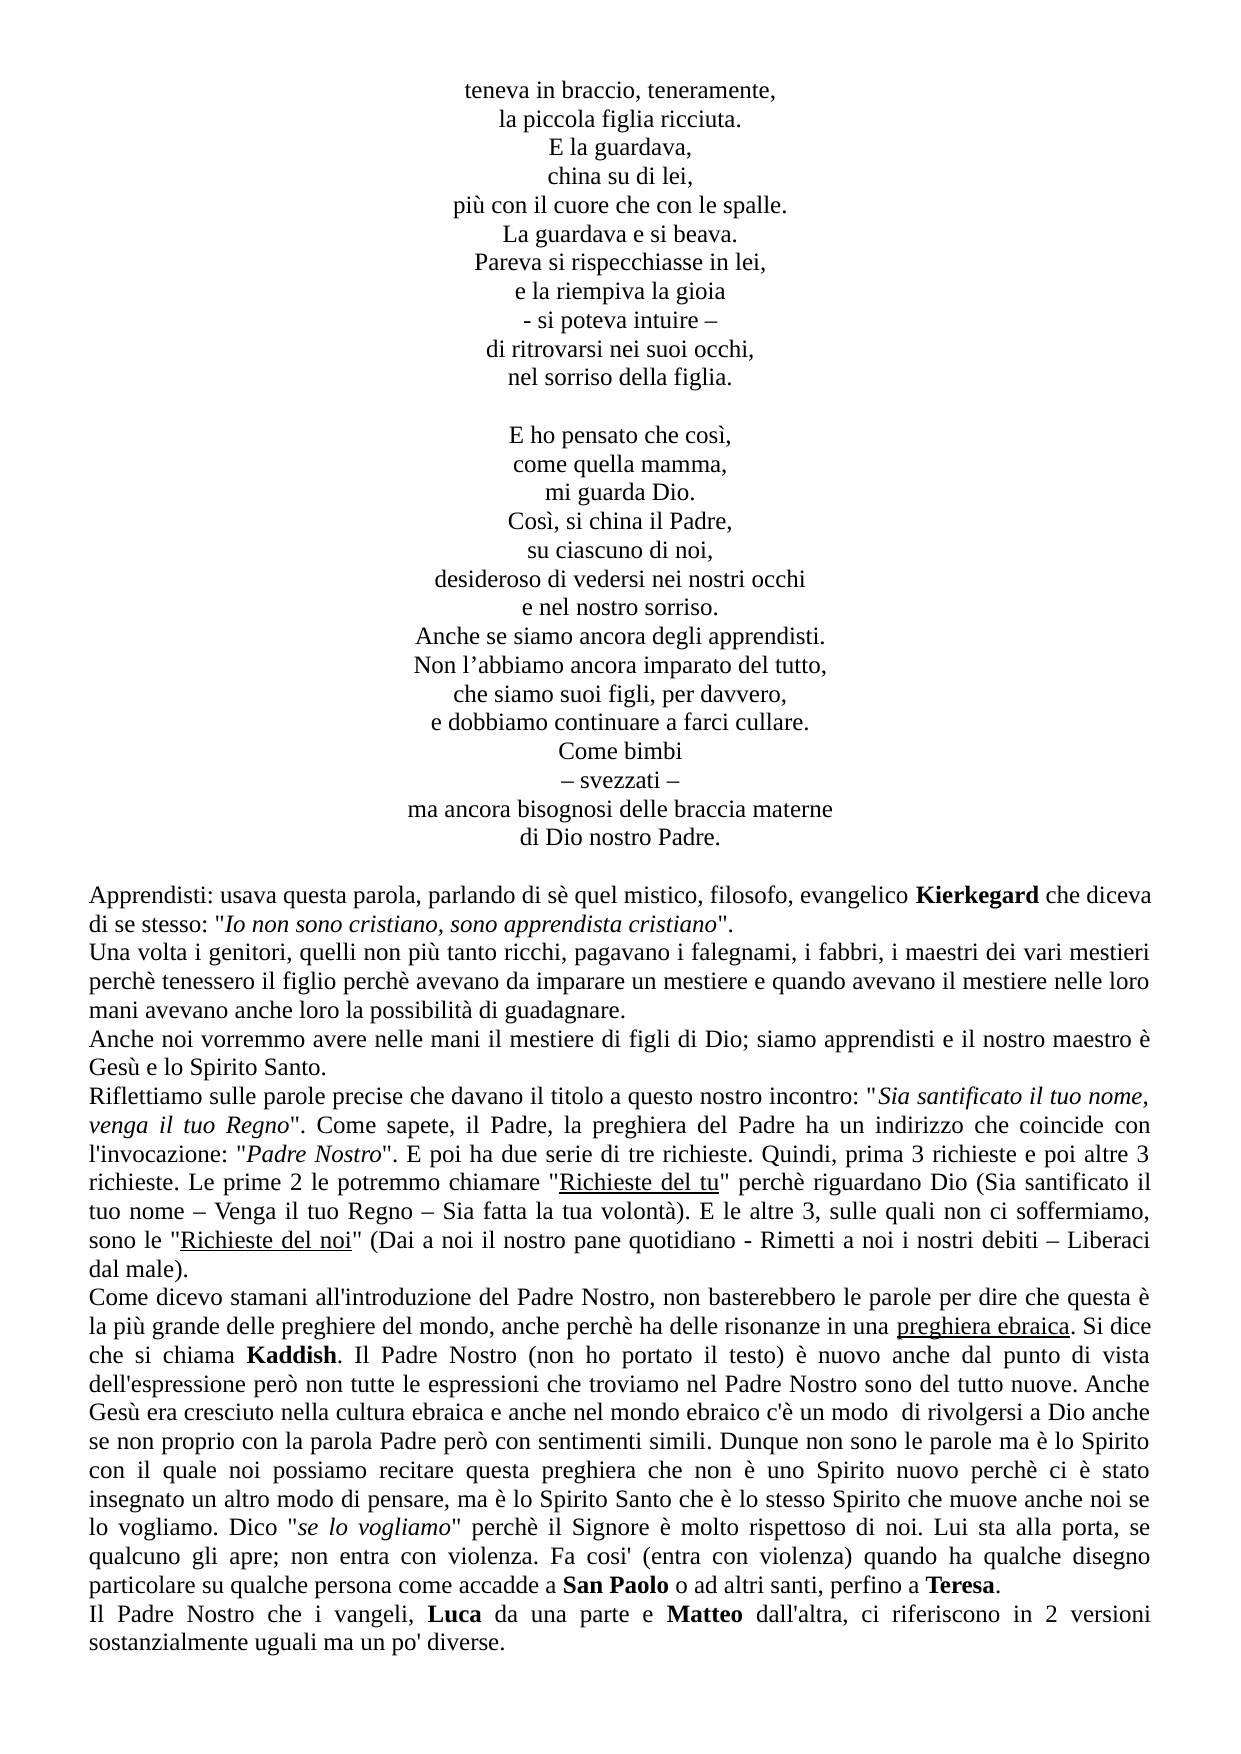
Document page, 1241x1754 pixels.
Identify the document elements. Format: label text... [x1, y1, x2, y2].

text E la guardava, [89, 132, 1152, 161]
text e nel nostro sorriso. [89, 592, 1152, 621]
text teneva in braccio, teneramente, [89, 75, 1152, 104]
text Anche noi vorremmo avere nelle mani il mestiere di figli di Dio; siamo apprendisti e il nostro maestro è Gesù e lo Spirito Santo. [89, 1024, 1152, 1081]
text di Dio nostro Padre. [89, 822, 1152, 851]
text che siamo suoi figli, per davvero, [89, 679, 1152, 707]
text di ritrovarsi nei suoi occhi, [89, 334, 1152, 362]
text Pareva si rispecchiasse in lei, [89, 247, 1152, 276]
text Non l’abbiamo ancora imparato del tutto, [89, 650, 1152, 679]
text mi guarda Dio. [89, 477, 1152, 506]
text Una volta i genitori, quelli non più tanto ricchi, pagavano i falegnami, i fabbri, i maestri dei vari mestieri perchè tenessero il figlio perchè avevano da imparare un mestiere e quando avevano il mestiere nelle loro mani avevano anche loro la possibilità di guadagnare. [89, 937, 1152, 1024]
text e la riempiva la gioia [89, 276, 1152, 305]
text ma ancora bisognosi delle braccia materne [89, 794, 1152, 822]
text la piccola figlia ricciuta. [89, 104, 1152, 132]
text E ho pensato che così, [89, 420, 1152, 449]
text desideroso di vedersi nei nostri occhi [89, 564, 1152, 592]
text La guardava e si beava. [89, 219, 1152, 247]
text Così, si china il Padre, [89, 506, 1152, 535]
text – svezzati – [89, 765, 1152, 794]
text come quella mamma, [89, 449, 1152, 477]
text - si poteva intuire – [89, 305, 1152, 334]
text e dobbiamo continuare a farci cullare. [89, 707, 1152, 736]
text Anche se siamo ancora degli apprendisti. [89, 621, 1152, 650]
text Come dicevo stamani all'introduzione del Padre Nostro, non basterebbero le parole per dire che questa è la più grande delle preghiere del mondo, anche perchè ha delle risonanze in una preghiera ebraica. Si dice che si chiama Kaddish. Il Padre Nostro (non ho portato il testo) è nuovo anche dal punto di vista dell'espressione però non tutte le espressioni che troviamo nel Padre Nostro sono del tutto nuove. Anche Gesù era cresciuto nella cultura ebraica e anche nel mondo ebraico c'è un modo di rivolgersi a Dio anche se non proprio con la parola Padre però con sentimenti simili. Dunque non sono le parole ma è lo Spirito con il quale noi possiamo recitare questa preghiera che non è uno Spirito nuovo perchè ci è stato insegnato un altro modo di pensare, ma è lo Spirito Santo che è lo stesso Spirito che muove anche noi se lo vogliamo. Dico "se lo vogliamo" perchè il Signore è molto rispettoso di noi. Lui sta alla porta, se qualcuno gli apre; non entra con violenza. Fa cosi' (entra con violenza) quando ha qualche disegno particolare su qualche persona come accadde a San Paolo o ad altri santi, perfino a Teresa. [89, 1282, 1152, 1599]
text Come bimbi [89, 736, 1152, 765]
text Il Padre Nostro che i vangeli, Luca da una parte e Matteo dall'altra, ci riferiscono in 2 versioni sostanzialmente uguali ma un po' diverse. [89, 1599, 1152, 1656]
text Riflettiamo sulle parole precise che davano il titolo a questo nostro incontro: "Sia santificato il tuo nome, venga il tuo Regno". Come sapete, il Padre, la preghiera del Padre ha un indirizzo che coincide con l'invocazione: "Padre Nostro". E poi ha due serie di tre richieste. Quindi, prima 3 richieste e poi altre 3 richieste. Le prime 2 le potremmo chiamare "Richieste del tu" perchè riguardano Dio (Sia santificato il tuo nome – Venga il tuo Regno – Sia fatta la tua volontà). E le altre 3, sulle quali non ci soffermiamo, sono le "Richieste del noi" (Dai a noi il nostro pane quotidiano - Rimetti a noi i nostri debiti – Liberaci dal male). [89, 1081, 1152, 1282]
text su ciascuno di noi, [89, 535, 1152, 564]
text più con il cuore che con le spalle. [89, 190, 1152, 219]
text nel sorriso della figlia. [89, 362, 1152, 391]
text Apprendisti: usava questa parola, parlando di sè quel mistico, filosofo, evangelico Kierkegard che diceva di se stesso: "Io non sono cristiano, sono apprendista cristiano". [89, 880, 1152, 937]
text china su di lei, [89, 161, 1152, 190]
